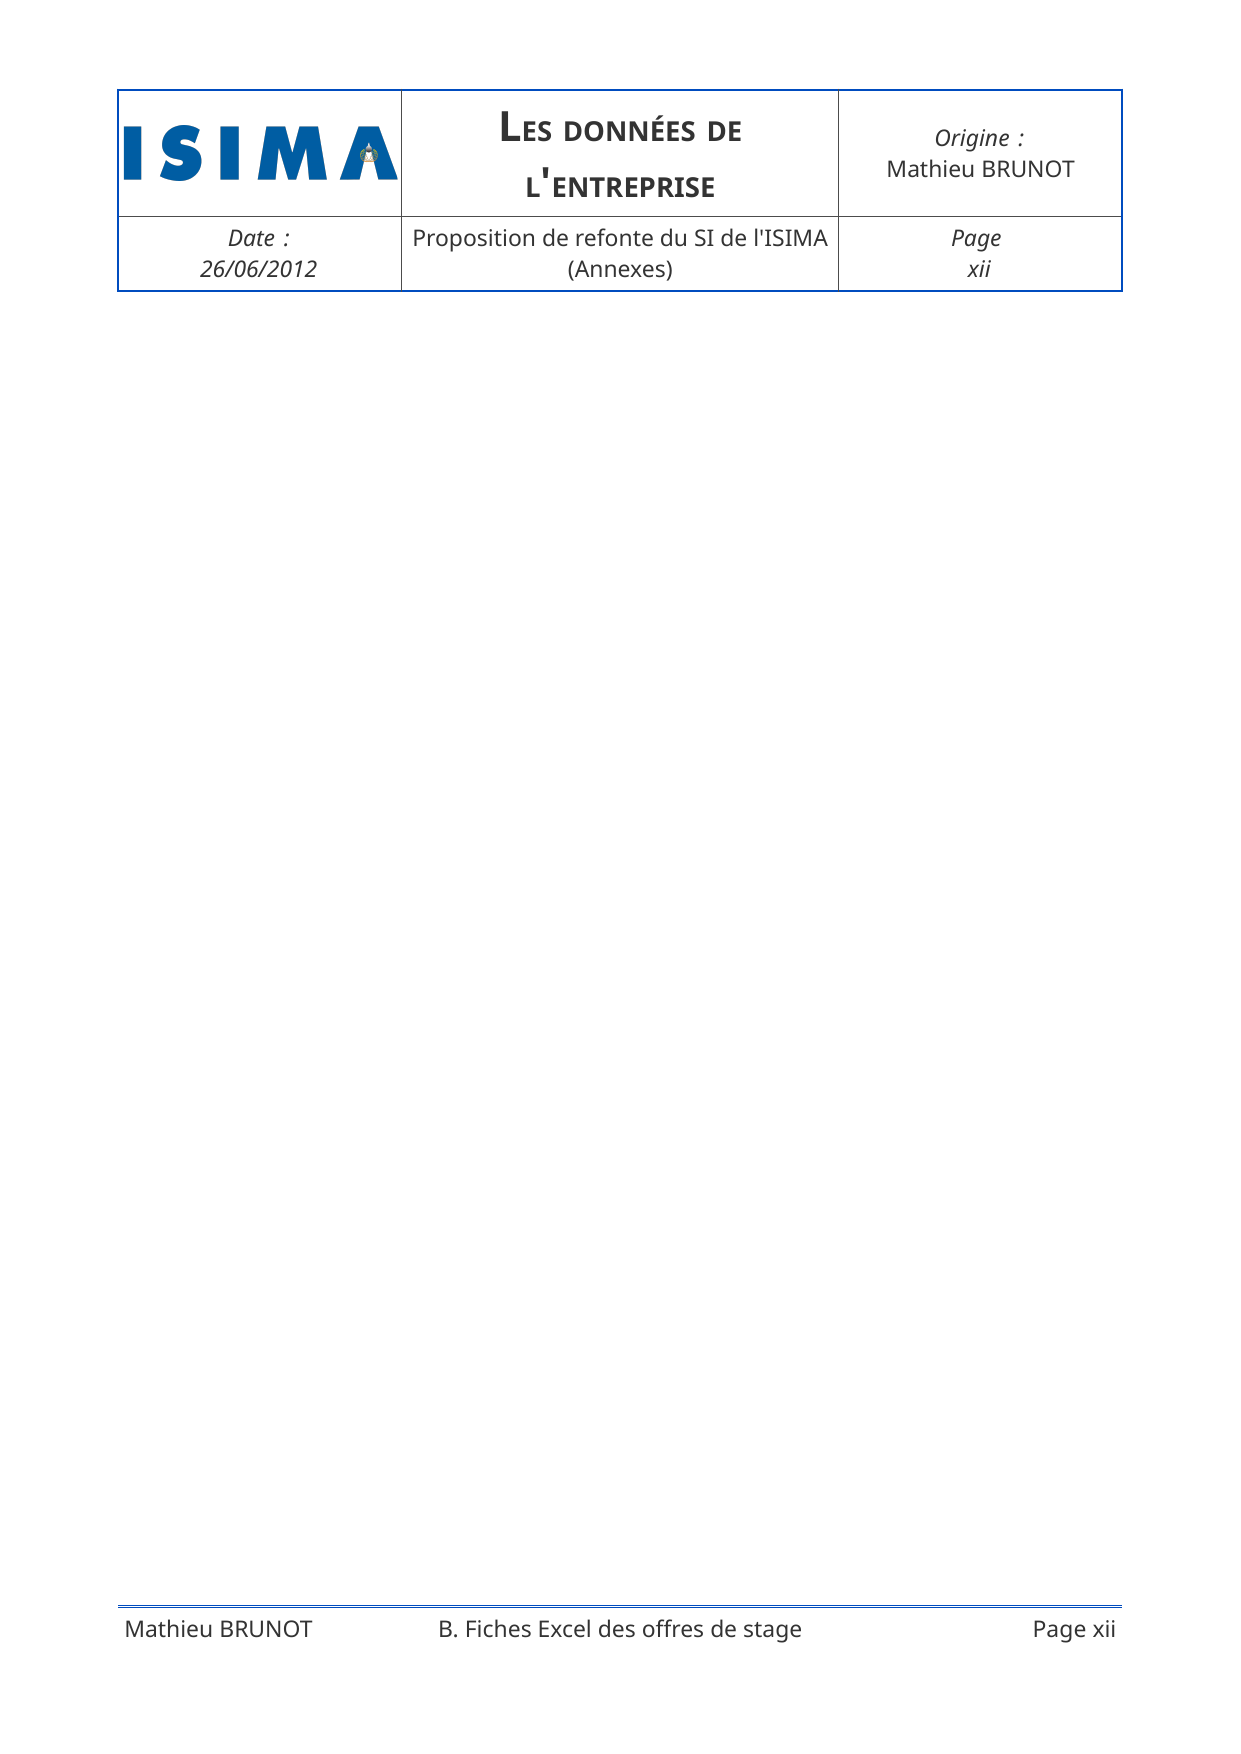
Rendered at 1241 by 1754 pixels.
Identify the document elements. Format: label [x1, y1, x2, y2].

picture [123, 125, 398, 181]
